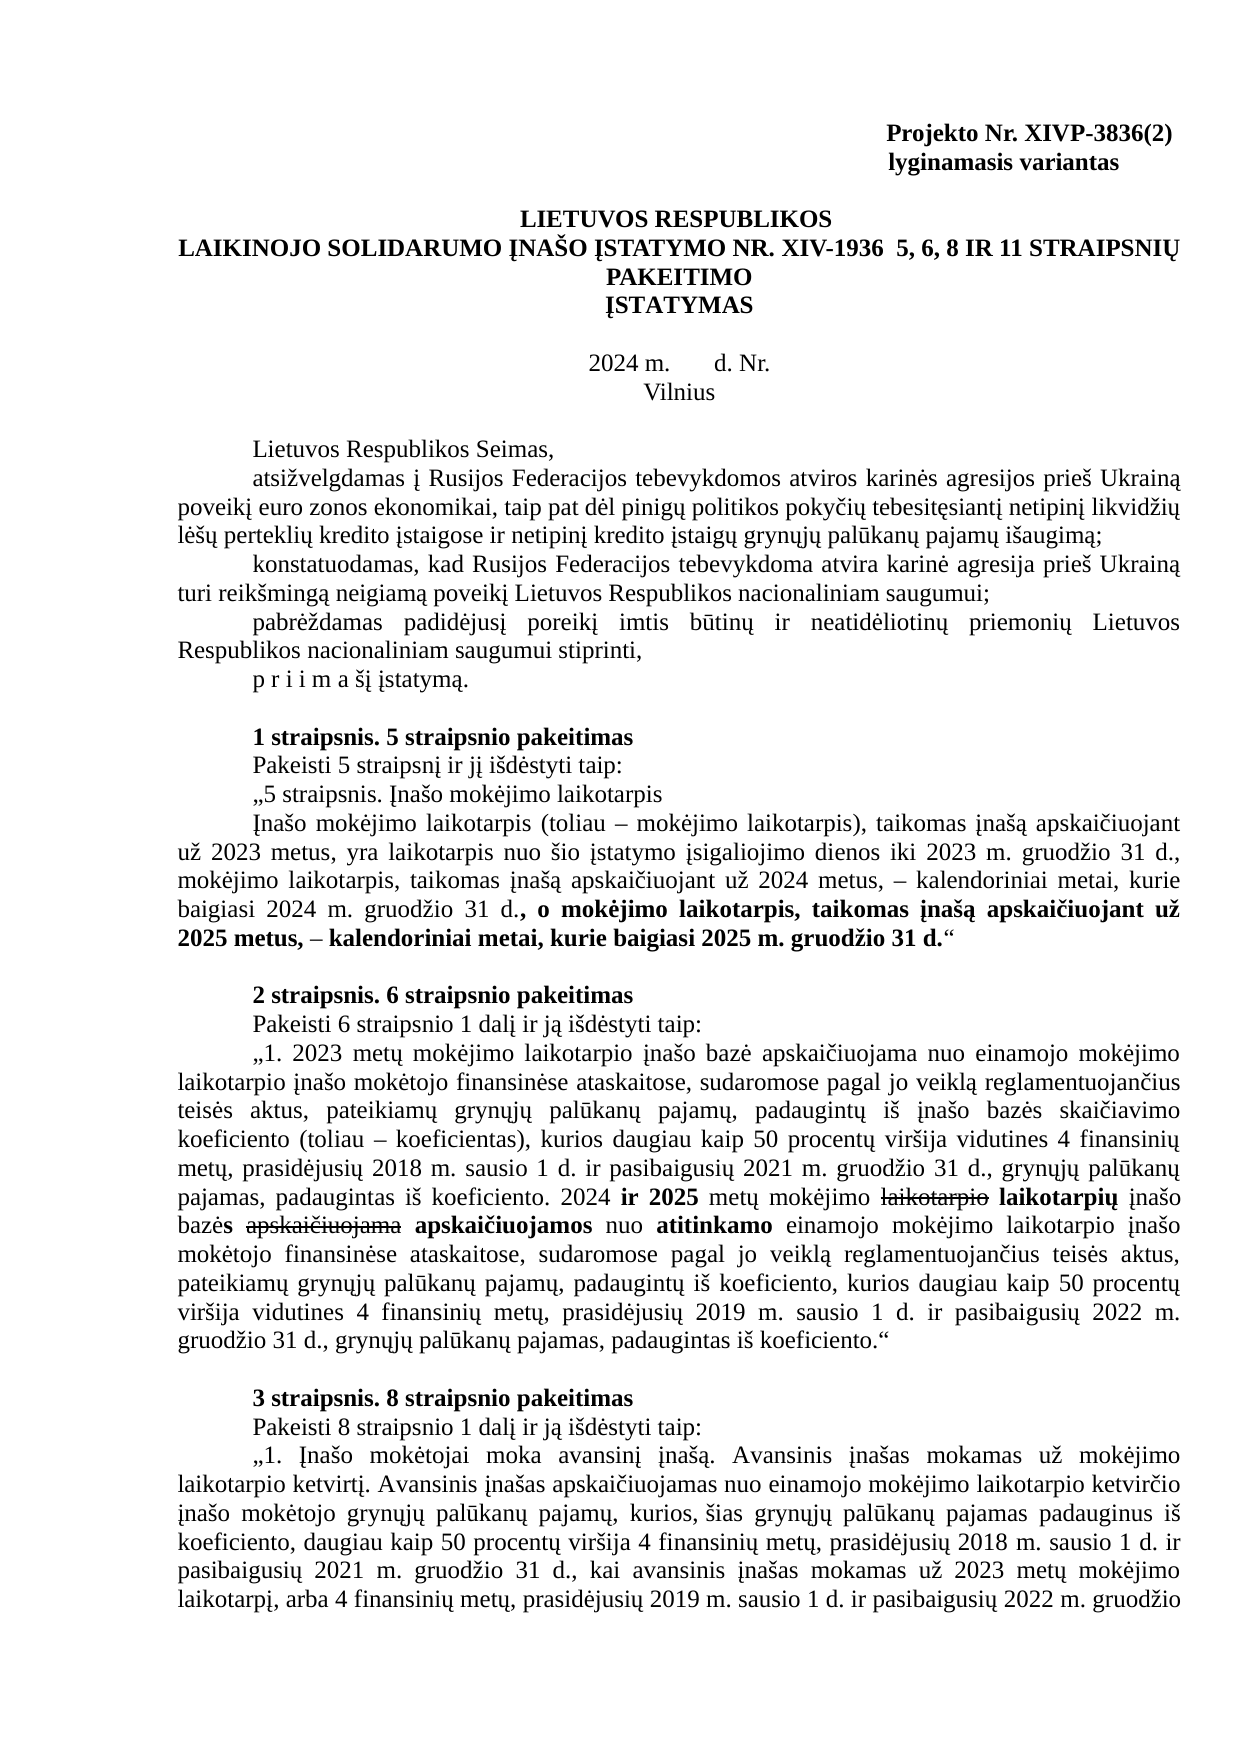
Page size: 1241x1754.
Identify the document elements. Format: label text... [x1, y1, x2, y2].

text „1. Įnašo mokėtojai moka avansinį įnašą. Avansinis įnašas mokamas už mokėjimo laikotarpio ketvirtį. Avansinis įnašas apskaičiuojamas nuo einamojo mokėjimo laikotarpio ketvirčio įnašo mokėtojo grynųjų palūkanų pajamų, kurios, šias grynųjų palūkanų pajamas padauginus iš koeficiento, daugiau kaip 50 procentų viršija 4 finansinių metų, prasidėjusių 2018 m. sausio 1 d. ir pasibaigusių 2021 m. gruodžio 31 d., kai avansinis įnašas mokamas už 2023 metų mokėjimo laikotarpį, arba 4 finansinių metų, prasidėjusių 2019 m. sausio 1 d. ir pasibaigusių 2022 m. gruodžio [177, 1441, 1181, 1613]
text Įnašo mokėjimo laikotarpis (toliau – mokėjimo laikotarpis), taikomas įnašą apskaičiuojant už 2023 metus, yra laikotarpis nuo šio įstatymo įsigaliojimo dienos iki 2023 m. gruodžio 31 d., mokėjimo laikotarpis, taikomas įnašą apskaičiuojant už 2024 metus, – kalendoriniai metai, kurie baigiasi 2024 m. gruodžio 31 d., o mokėjimo laikotarpis, taikomas įnašą apskaičiuojant už 2025 metus, – kalendoriniai metai, kurie baigiasi 2025 m. gruodžio 31 d.“ [177, 808, 1181, 952]
text pabrėždamas padidėjusį poreikį imtis būtinų ir neatidėliotinų priemonių Lietuvos Respublikos nacionaliniam saugumui stiprinti, [177, 607, 1181, 664]
text Lietuvos Respublikos Seimas, [177, 434, 1181, 463]
text LAIKINOJO SOLIDARUMO ĮNAŠO ĮSTATYMO NR. XIV-1936 5, 6, 8 IR 11 STRAIPSNIŲ PAKEITIMO [177, 233, 1181, 291]
text Pakeisti 8 straipsnio 1 dalį ir ją išdėstyti taip: [177, 1412, 1181, 1441]
text atsižvelgdamas į Rusijos Federacijos tebevykdomos atviros karinės agresijos prieš Ukrainą poveikį euro zonos ekonomikai, taip pat dėl pinigų politikos pokyčių tebesitęsiantį netipinį likvidžių lėšų perteklių kredito įstaigose ir netipinį kredito įstaigų grynųjų palūkanų pajamų išaugimą; [177, 463, 1181, 549]
text 2024 m. d. Nr. [177, 348, 1181, 377]
text „1. 2023 metų mokėjimo laikotarpio įnašo bazė apskaičiuojama nuo einamojo mokėjimo laikotarpio įnašo mokėtojo finansinėse ataskaitose, sudaromose pagal jo veiklą reglamentuojančius teisės aktus, pateikiamų grynųjų palūkanų pajamų, padaugintų iš įnašo bazės skaičiavimo koeficiento (toliau – koeficientas), kurios daugiau kaip 50 procentų viršija vidutines 4 finansinių metų, prasidėjusių 2018 m. sausio 1 d. ir pasibaigusių 2021 m. gruodžio 31 d., grynųjų palūkanų pajamas, padaugintas iš koeficiento. 2024 ir 2025 metų mokėjimo laikotarpio laikotarpių įnašo bazės apskaičiuojama apskaičiuojamos nuo atitinkamo einamojo mokėjimo laikotarpio įnašo mokėtojo finansinėse ataskaitose, sudaromose pagal jo veiklą reglamentuojančius teisės aktus, pateikiamų grynųjų palūkanų pajamų, padaugintų iš koeficiento, kurios daugiau kaip 50 procentų viršija vidutines 4 finansinių metų, prasidėjusių 2019 m. sausio 1 d. ir pasibaigusių 2022 m. gruodžio 31 d., grynųjų palūkanų pajamas, padaugintas iš koeficiento.“ [177, 1038, 1181, 1354]
text lyginamasis variantas [753, 147, 1181, 176]
text Pakeisti 6 straipsnio 1 dalį ir ją išdėstyti taip: [177, 1009, 1181, 1038]
text Vilnius [177, 377, 1181, 406]
text konstatuodamas, kad Rusijos Federacijos tebevykdoma atvira karinė agresija prieš Ukrainą turi reikšmingą neigiamą poveikį Lietuvos Respublikos nacionaliniam saugumui; [177, 549, 1181, 607]
text LIETUVOS RESPUBLIKOS [177, 204, 1181, 233]
text 1 straipsnis. 5 straipsnio pakeitimas [177, 722, 1181, 751]
text Projekto Nr. XIVP-3836(2) [753, 118, 1181, 147]
text ĮSTATYMAS [177, 291, 1181, 319]
text 3 straipsnis. 8 straipsnio pakeitimas [177, 1383, 1181, 1412]
text priima šį įstatymą. [177, 664, 1181, 693]
text „5 straipsnis. Įnašo mokėjimo laikotarpis [177, 779, 1181, 808]
text 2 straipsnis. 6 straipsnio pakeitimas [177, 981, 1181, 1009]
text Pakeisti 5 straipsnį ir jį išdėstyti taip: [177, 751, 1181, 779]
